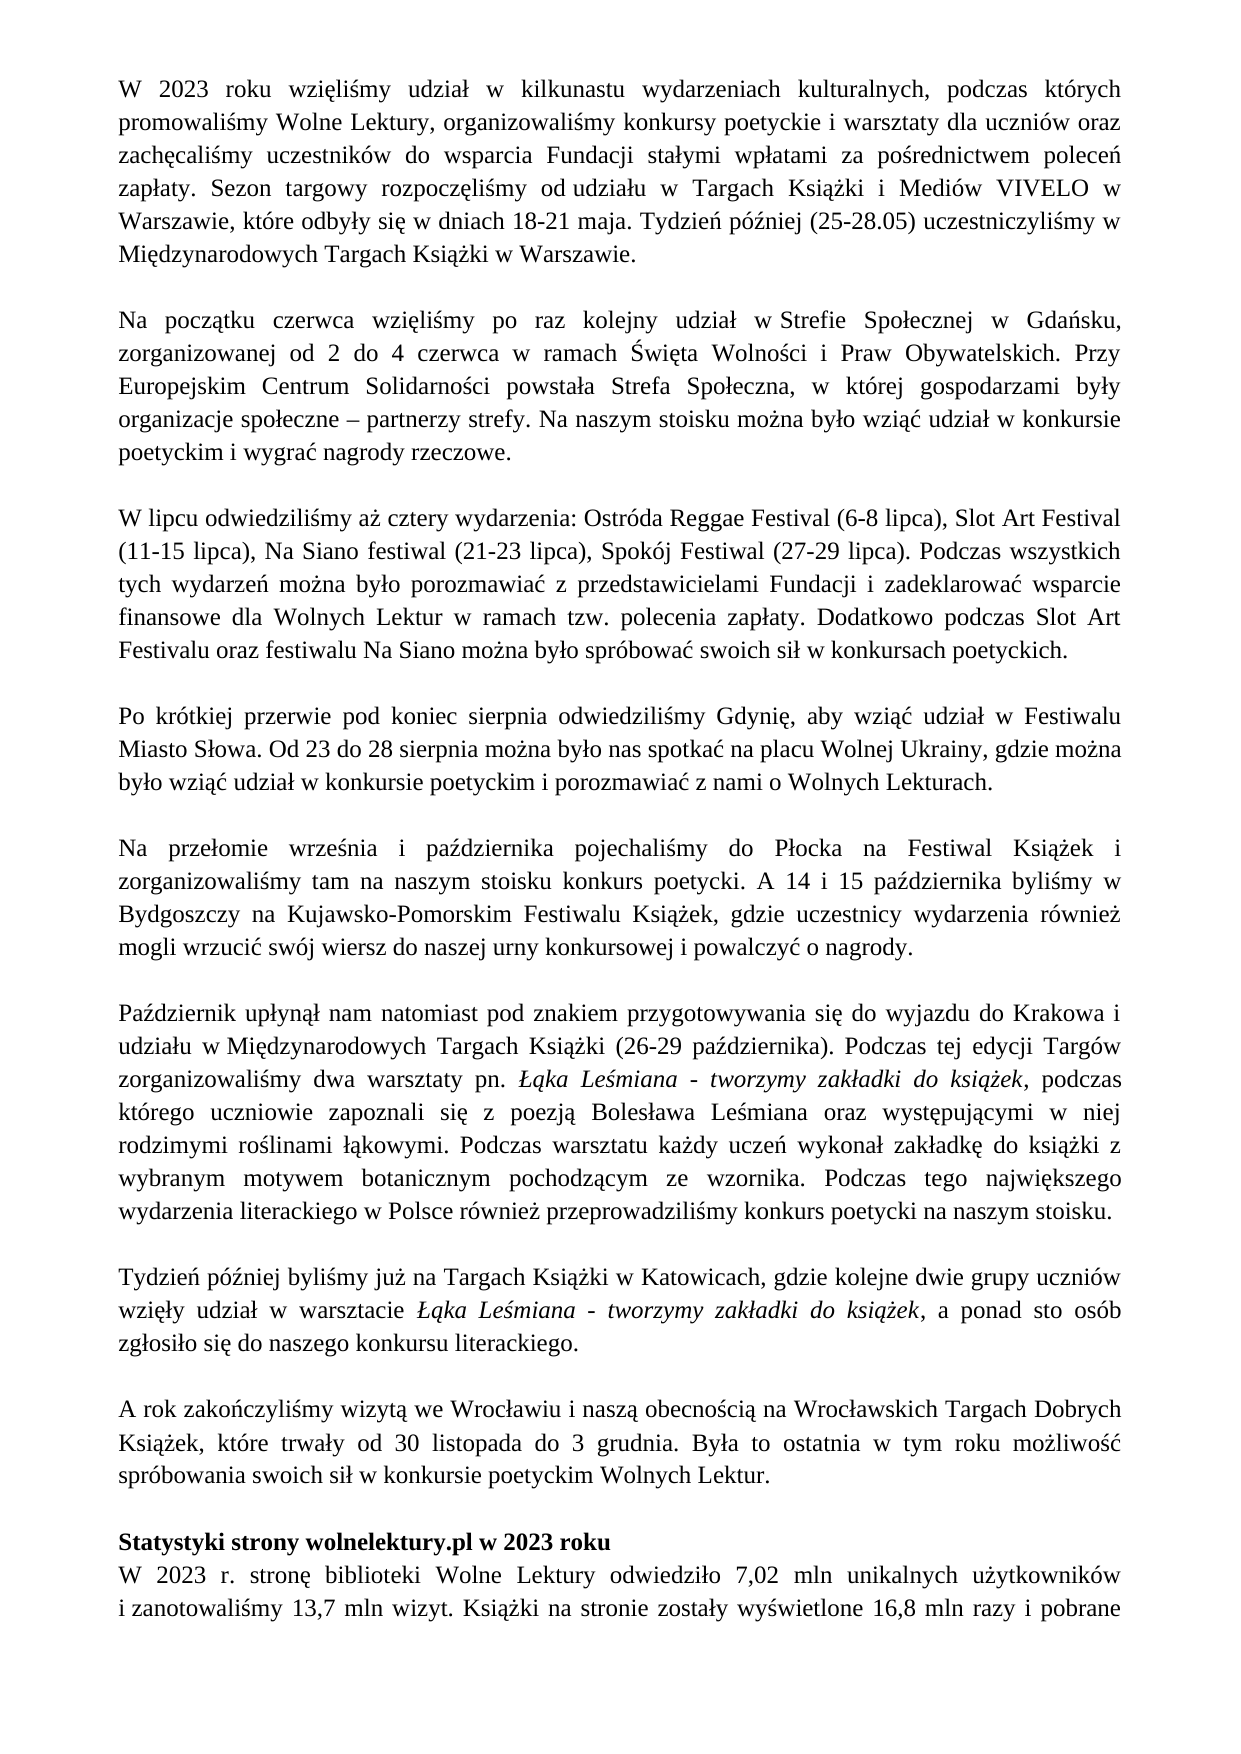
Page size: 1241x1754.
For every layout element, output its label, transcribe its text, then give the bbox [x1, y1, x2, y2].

text Na przełomie września i października pojechaliśmy do Płocka na Festiwal Książek i zorganizowaliśmy tam na naszym stoisku konkurs poetycki. A 14 i 15 października byliśmy w Bydgoszczy na Kujawsko-Pomorskim Festiwalu Książek, gdzie uczestnicy wydarzenia również mogli wrzucić swój wiersz do naszej urny konkursowej i powalczyć o nagrody. [118, 833, 1122, 961]
text W lipcu odwiedziliśmy aż cztery wydarzenia: Ostróda Reggae Festival (6-8 lipca), Slot Art Festival (11-15 lipca), Na Siano festiwal (21-23 lipca), Spokój Festiwal (27-29 lipca). Podczas wszystkich tych wydarzeń można było porozmawiać z przedstawicielami Fundacji i zadeklarować wsparcie finansowe dla Wolnych Lektur w ramach tzw. polecenia zapłaty. Dodatkowo podczas Slot Art Festivalu oraz festiwalu Na Siano można było spróbować swoich sił w konkursach poetyckich. [118, 503, 1122, 664]
text W 2023 r. stronę biblioteki Wolne Lektury odwiedziło 7,02 mln unikalnych użytkowników i zanotowaliśmy 13,7 mln wizyt. Książki na stronie zostały wyświetlone 16,8 mln razy i pobrane [118, 1560, 1122, 1621]
text Tydzień później byliśmy już na Targach Książki w Katowicach, gdzie kolejne dwie grupy uczniów wzięły udział w warsztacie Łąka Leśmiana - tworzymy zakładki do książek, a ponad sto osób zgłosiło się do naszego konkursu literackiego. [118, 1262, 1122, 1357]
text Po krótkiej przerwie pod koniec sierpnia odwiedziliśmy Gdynię, aby wziąć udział w Festiwalu Miasto Słowa. Od 23 do 28 sierpnia można było nas spotkać na placu Wolnej Ukrainy, gdzie można było wziąć udział w konkursie poetyckim i porozmawiać z nami o Wolnych Lekturach. [118, 701, 1122, 796]
text Październik upłynął nam natomiast pod znakiem przygotowywania się do wyjazdu do Krakowa i udziału w Międzynarodowych Targach Książki (26-29 października). Podczas tej edycji Targów zorganizowaliśmy dwa warsztaty pn. Łąka Leśmiana - tworzymy zakładki do książek, podczas którego uczniowie zapoznali się z poezją Bolesława Leśmiana oraz występującymi w niej rodzimymi roślinami łąkowymi. Podczas warsztatu każdy uczeń wykonał zakładkę do książki z wybranym motywem botanicznym pochodzącym ze wzornika. Podczas tego największego wydarzenia literackiego w Polsce również przeprowadziliśmy konkurs poetycki na naszym stoisku. [118, 998, 1122, 1225]
text Statystyki strony wolnelektury.pl w 2023 roku [118, 1527, 1122, 1555]
text Na początku czerwca wzięliśmy po raz kolejny udział w Strefie Społecznej w Gdańsku, zorganizowanej od 2 do 4 czerwca w ramach Święta Wolności i Praw Obywatelskich. Przy Europejskim Centrum Solidarności powstała Strefa Społeczna, w której gospodarzami były organizacje społeczne – partnerzy strefy. Na naszym stoisku można było wziąć udział w konkursie poetyckim i wygrać nagrody rzeczowe. [118, 305, 1122, 466]
text A rok zakończyliśmy wizytą we Wrocławiu i naszą obecnością na Wrocławskich Targach Dobrych Książek, które trwały od 30 listopada do 3 grudnia. Była to ostatnia w tym roku możliwość spróbowania swoich sił w konkursie poetyckim Wolnych Lektur. [118, 1394, 1122, 1489]
text W 2023 roku wzięliśmy udział w kilkunastu wydarzeniach kulturalnych, podczas których promowaliśmy Wolne Lektury, organizowaliśmy konkursy poetyckie i warsztaty dla uczniów oraz zachęcaliśmy uczestników do wsparcia Fundacji stałymi wpłatami za pośrednictwem poleceń zapłaty. Sezon targowy rozpoczęliśmy od udziału w Targach Książki i Mediów VIVELO w Warszawie, które odbyły się w dniach 18-21 maja. Tydzień później (25-28.05) uczestniczyliśmy w Międzynarodowych Targach Książki w Warszawie. [118, 74, 1122, 268]
